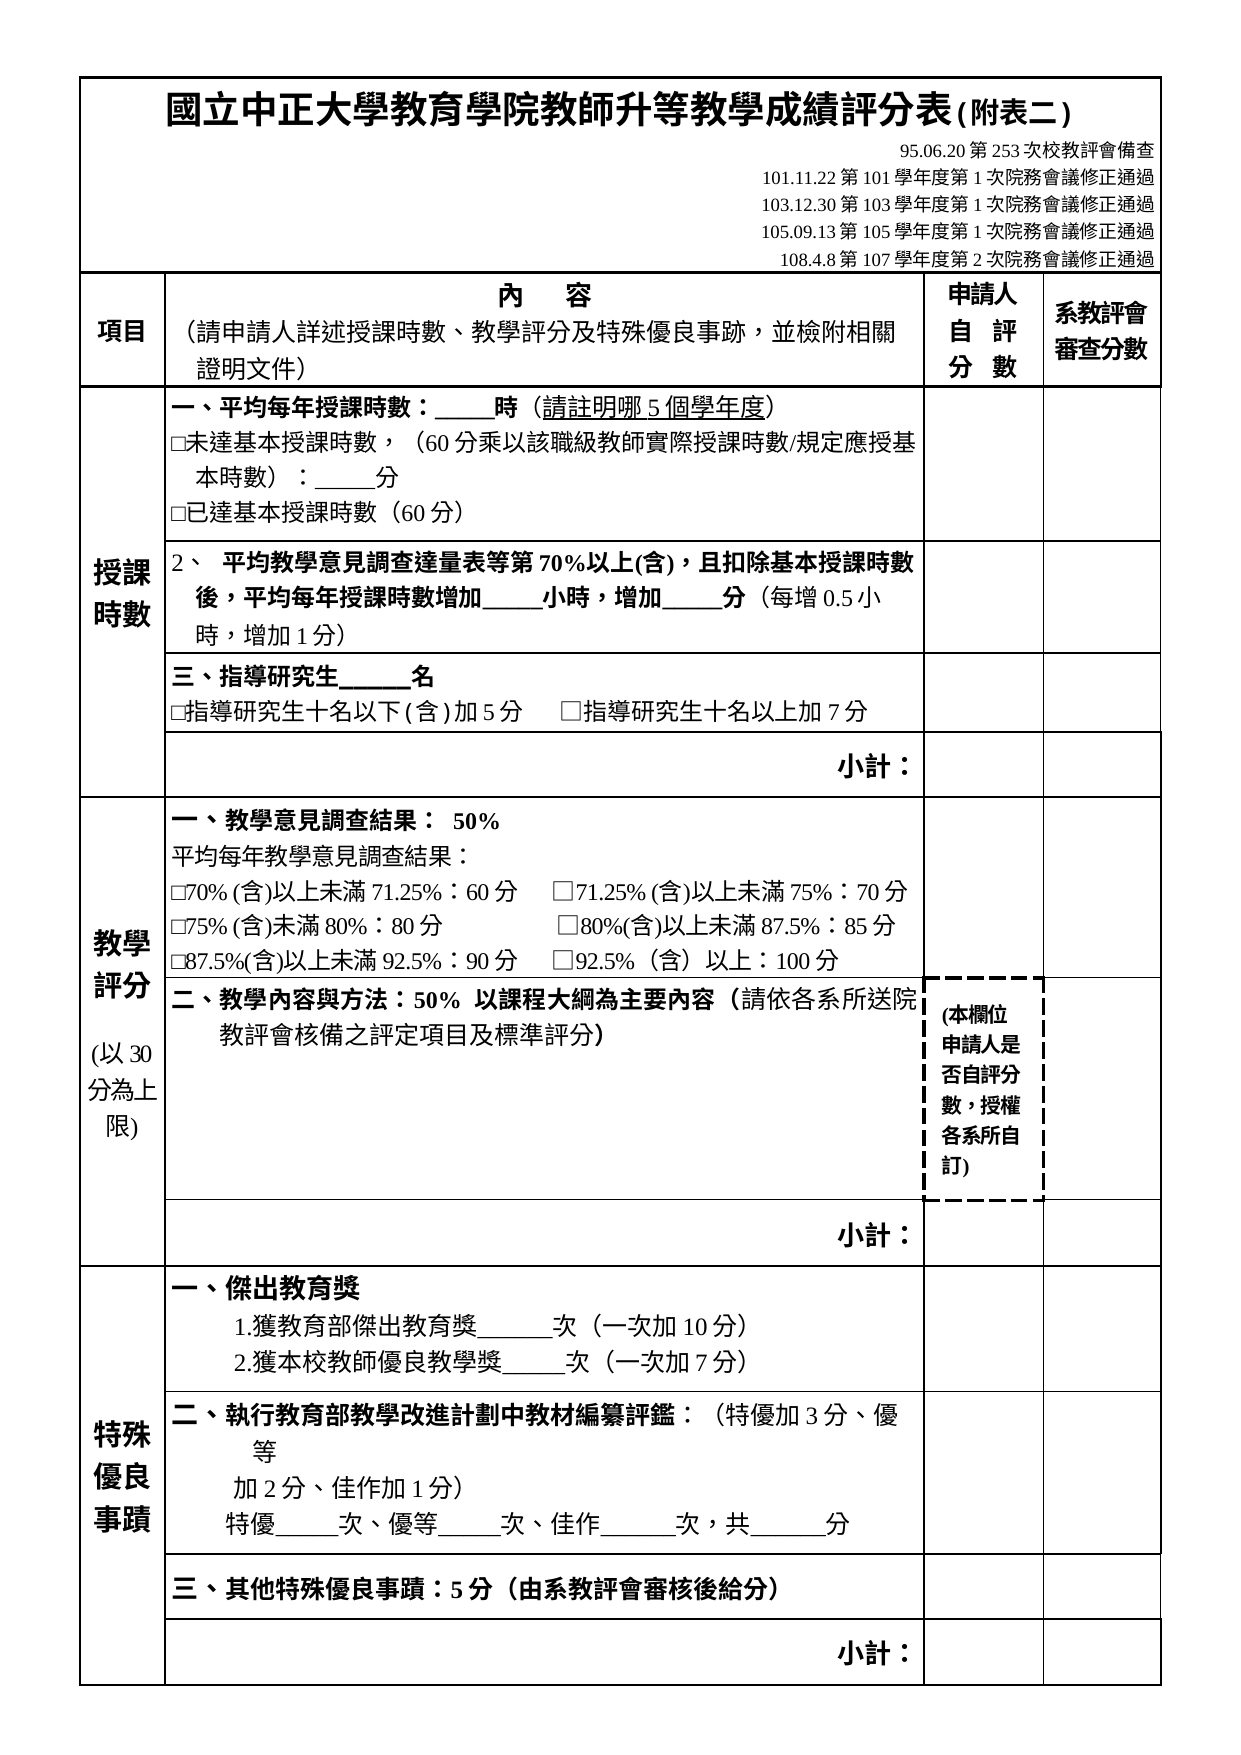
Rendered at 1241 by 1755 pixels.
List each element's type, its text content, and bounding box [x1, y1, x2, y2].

table_cell 申請人 自 評 分 數 [925, 274, 1043, 385]
table_cell 一、傑出教育獎 1.獲教育部傑出教育獎______次（一次加10分） 2.獲本校教師優良教學獎_____次（一次加7分） [166, 1267, 923, 1391]
table_cell [1044, 1267, 1160, 1391]
table_cell [925, 542, 1043, 652]
table_cell [925, 1199, 1043, 1265]
table_cell [1044, 1620, 1160, 1683]
table_cell [1043, 978, 1160, 1011]
table_cell 內 容 （請申請人詳述授課時數、教學評分及特殊優良事跡，並檢附相關證明文件） [166, 274, 923, 385]
table_cell [1044, 388, 1160, 540]
table_cell [1043, 1083, 1160, 1198]
table_cell [1044, 1392, 1160, 1553]
table_cell 小計： [166, 1620, 923, 1683]
table_cell [925, 1620, 1043, 1683]
table_cell [1044, 1555, 1160, 1618]
table_cell [925, 388, 1043, 540]
table_cell 95.06.20第253次校教評會備查 101.11.22第101學年度第1次院務會議修正通過 103.12.30第103學年度第1次院務會議修正通過 105.09.13第105學年度第1次院務會議修正通過 108.4.8第107學年度第2次院務會議修正通過 [81, 136, 1160, 271]
table_cell [925, 733, 1043, 796]
table_cell [925, 798, 1043, 976]
table_cell 小計： [166, 1200, 923, 1265]
table_cell [1044, 654, 1160, 731]
table_cell [1044, 542, 1160, 652]
table_cell [1044, 1200, 1160, 1265]
table_header 國立中正大學教育學院教師升等教學成績評分表(附表二) [81, 79, 1160, 136]
table_cell [925, 1267, 1043, 1391]
table_cell 一、教學意見調查結果： 50% 平均每年教學意見調查結果： □70% (含)以上未滿71.25%：60分 □71.25% (含)以上未滿75%：70分 □75% (含)未滿80%：80分 □80%(含)以上未滿87.5%：85分 □87.5%(含)以上未滿92.5%：90分 □92.5%（含）以上：100分 [166, 798, 923, 976]
table_cell 小計： [166, 733, 923, 796]
table_cell 二、執行教育部教學改進計劃中教材編纂評鑑：（特優加3分、優等 加2分、佳作加1分） 特優_____次、優等_____次、佳作______次，共______分 [166, 1392, 923, 1553]
table_cell 二、教學內容與方法：50% 以課程大綱為主要內容（請依各系所送院教評會核備之評定項目及標準評分） [166, 978, 924, 1198]
table_cell (本欄位申請人是否自評分數，授權各系所自訂) [924, 976, 1043, 1198]
table_cell 教學評分 (以30分為上限) [81, 798, 164, 1265]
table_cell 項目 [81, 274, 164, 385]
table_cell [1044, 733, 1160, 796]
table_cell [1043, 1011, 1160, 1045]
table_cell 三、指導研究生_____名 □指導研究生十名以下(含)加5分 □指導研究生十名以上加7分 [166, 654, 923, 731]
table_cell [1044, 798, 1160, 976]
table_cell [925, 654, 1043, 731]
table_cell 授課時數 [81, 388, 164, 796]
table_cell 平均教學意見調查達量表等第70%以上(含)，且扣除基本授課時數 後，平均每年授課時數增加_____小時，增加_____分（每增0.5小 時，增加1分） [166, 542, 923, 652]
table_cell 系教評會 審查分數 [1044, 274, 1160, 385]
table_cell 三、其他特殊優良事蹟：5分（由系教評會審核後給分） [166, 1555, 923, 1618]
table_cell 一、平均每年授課時數：_____時（請註明哪5個學年度） □未達基本授課時數，（60分乘以該職級教師實際授課時數/規定應授基本時數）：_____分 □已達基本授課時數（60分） [166, 388, 923, 540]
table_cell 特殊優良事蹟 [81, 1267, 164, 1683]
table_cell [925, 1392, 1043, 1553]
table_cell [925, 1555, 1043, 1618]
table_cell [1043, 1045, 1160, 1083]
